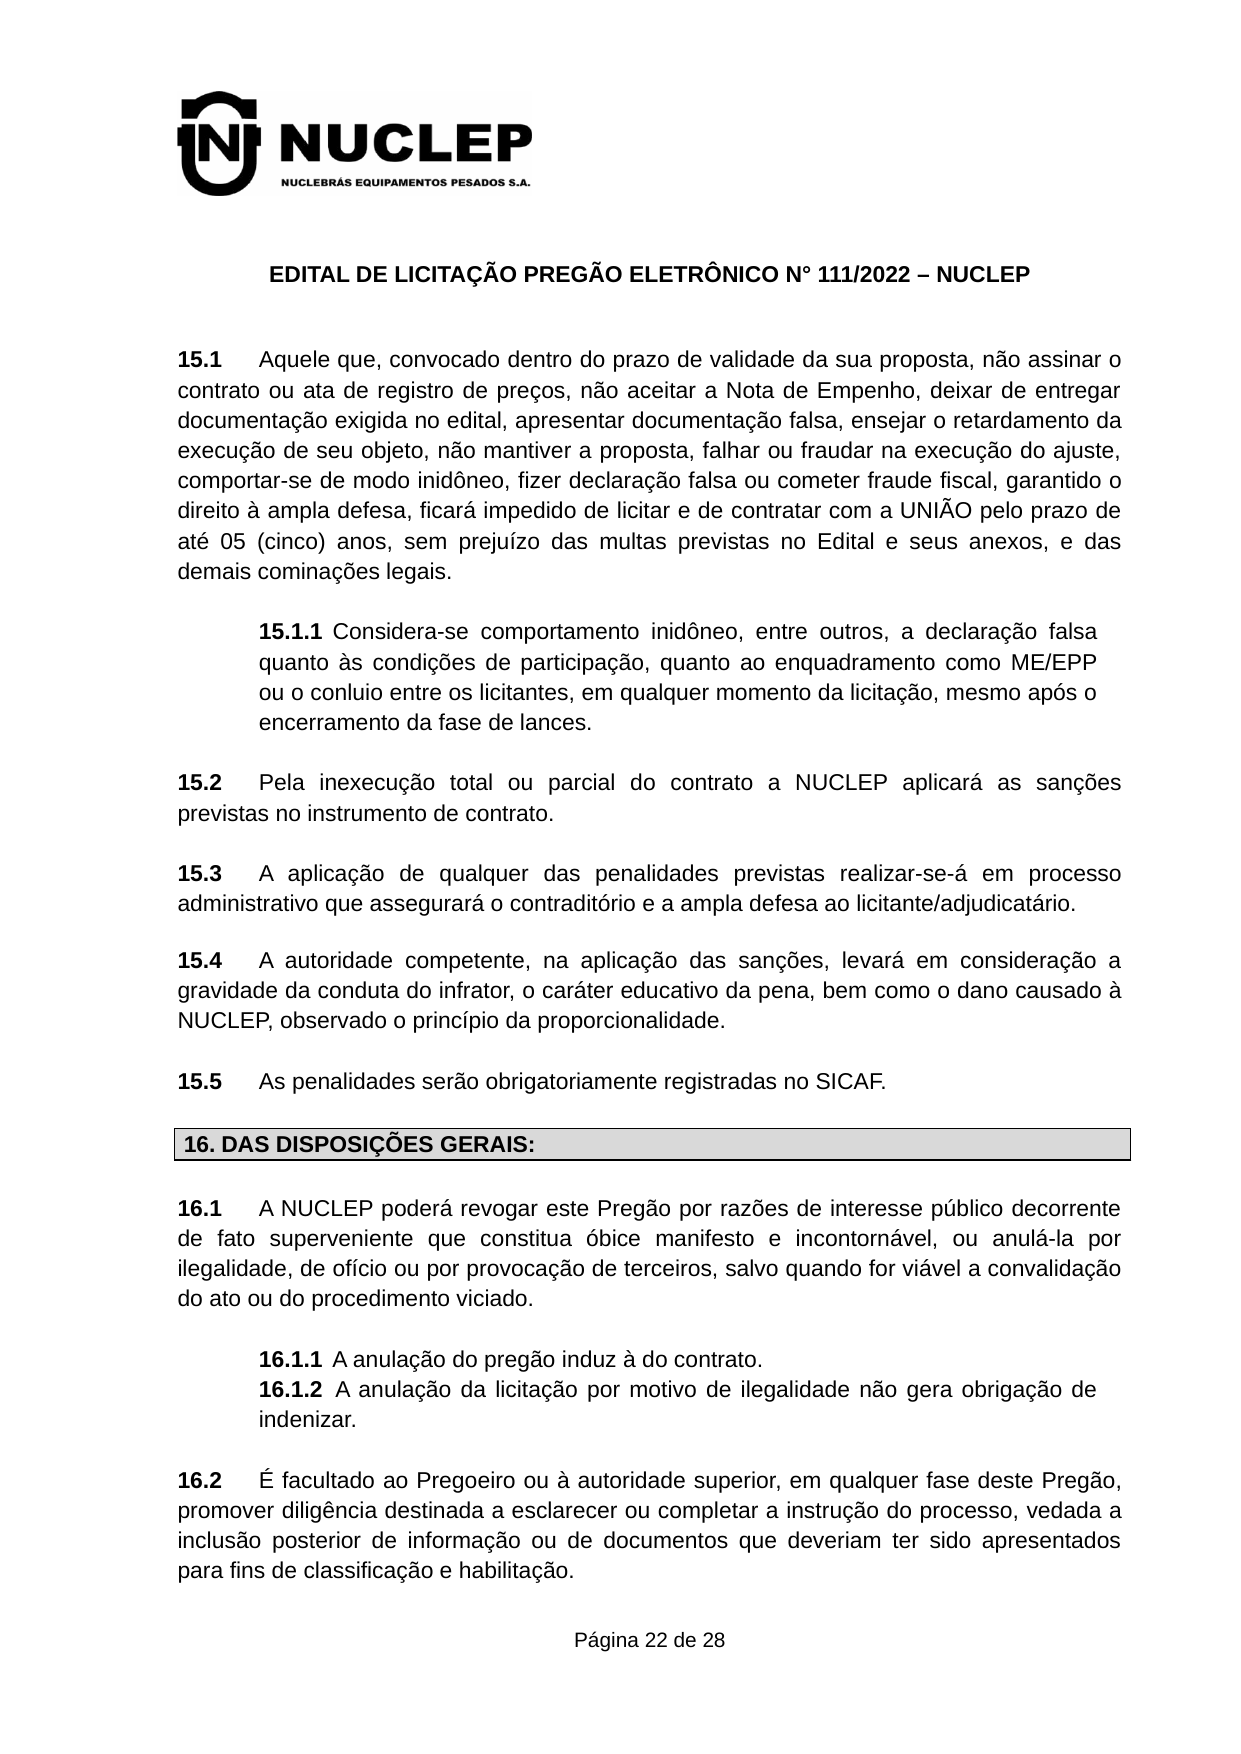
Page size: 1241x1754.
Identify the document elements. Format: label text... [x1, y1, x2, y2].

list Considera-se comportamento inidôneo, entre outros, a declaração falsa quanto às condições de participação, quanto ao enquadramento como ME/EPP ou o conluio entre os licitantes, em qualquer momento da licitação, mesmo após o encerramento da fase de lances. [259, 618, 1098, 735]
picture [177, 91, 532, 196]
list As penalidades serão obrigatoriamente registradas no SICAF. [177, 1068, 1122, 1094]
list A anulação da licitação por motivo de ilegalidade não gera obrigação de indenizar. [259, 1376, 1098, 1432]
list A anulação do pregão induz à do contrato. [259, 1346, 1098, 1372]
list A NUCLEP poderá revogar este Pregão por razões de interesse público decorrente de fato superveniente que constitua óbice manifesto e incontornável, ou anulá-la por ilegalidade, de ofício ou por provocação de terceiros, salvo quando for viável a convalidação do ato ou do procedimento viciado. [177, 1195, 1122, 1312]
list A aplicação de qualquer das penalidades previstas realizar-se-á em processo administrativo que assegurará o contraditório e a ampla defesa ao licitante/adjudicatário. [177, 860, 1122, 917]
list DAS DISPOSIÇÕES GERAIS: [175, 1129, 1130, 1159]
list A autoridade competente, na aplicação das sanções, levará em consideração a gravidade da conduta do infrator, o caráter educativo da pena, bem como o dano causado à NUCLEP, observado o princípio da proporcionalidade. [177, 947, 1122, 1033]
list Pela inexecução total ou parcial do contrato a NUCLEP aplicará as sanções previstas no instrumento de contrato. [177, 769, 1122, 826]
list É facultado ao Pregoeiro ou à autoridade superior, em qualquer fase deste Pregão, promover diligência destinada a esclarecer ou completar a instrução do processo, vedada a inclusão posterior de informação ou de documentos que deveriam ter sido apresentados para fins de classificação e habilitação. [177, 1467, 1122, 1583]
list Aquele que, convocado dentro do prazo de validade da sua proposta, não assinar o contrato ou ata de registro de preços, não aceitar a Nota de Empenho, deixar de entregar documentação exigida no edital, apresentar documentação falsa, ensejar o retardamento da execução de seu objeto, não mantiver a proposta, falhar ou fraudar na execução do ajuste, comportar-se de modo inidôneo, fizer declaração falsa ou cometer fraude fiscal, garantido o direito à ampla defesa, ficará impedido de licitar e de contratar com a UNIÃO pelo prazo de até 05 (cinco) anos, sem prejuízo das multas previstas no Edital e seus anexos, e das demais cominações legais. [177, 346, 1122, 584]
